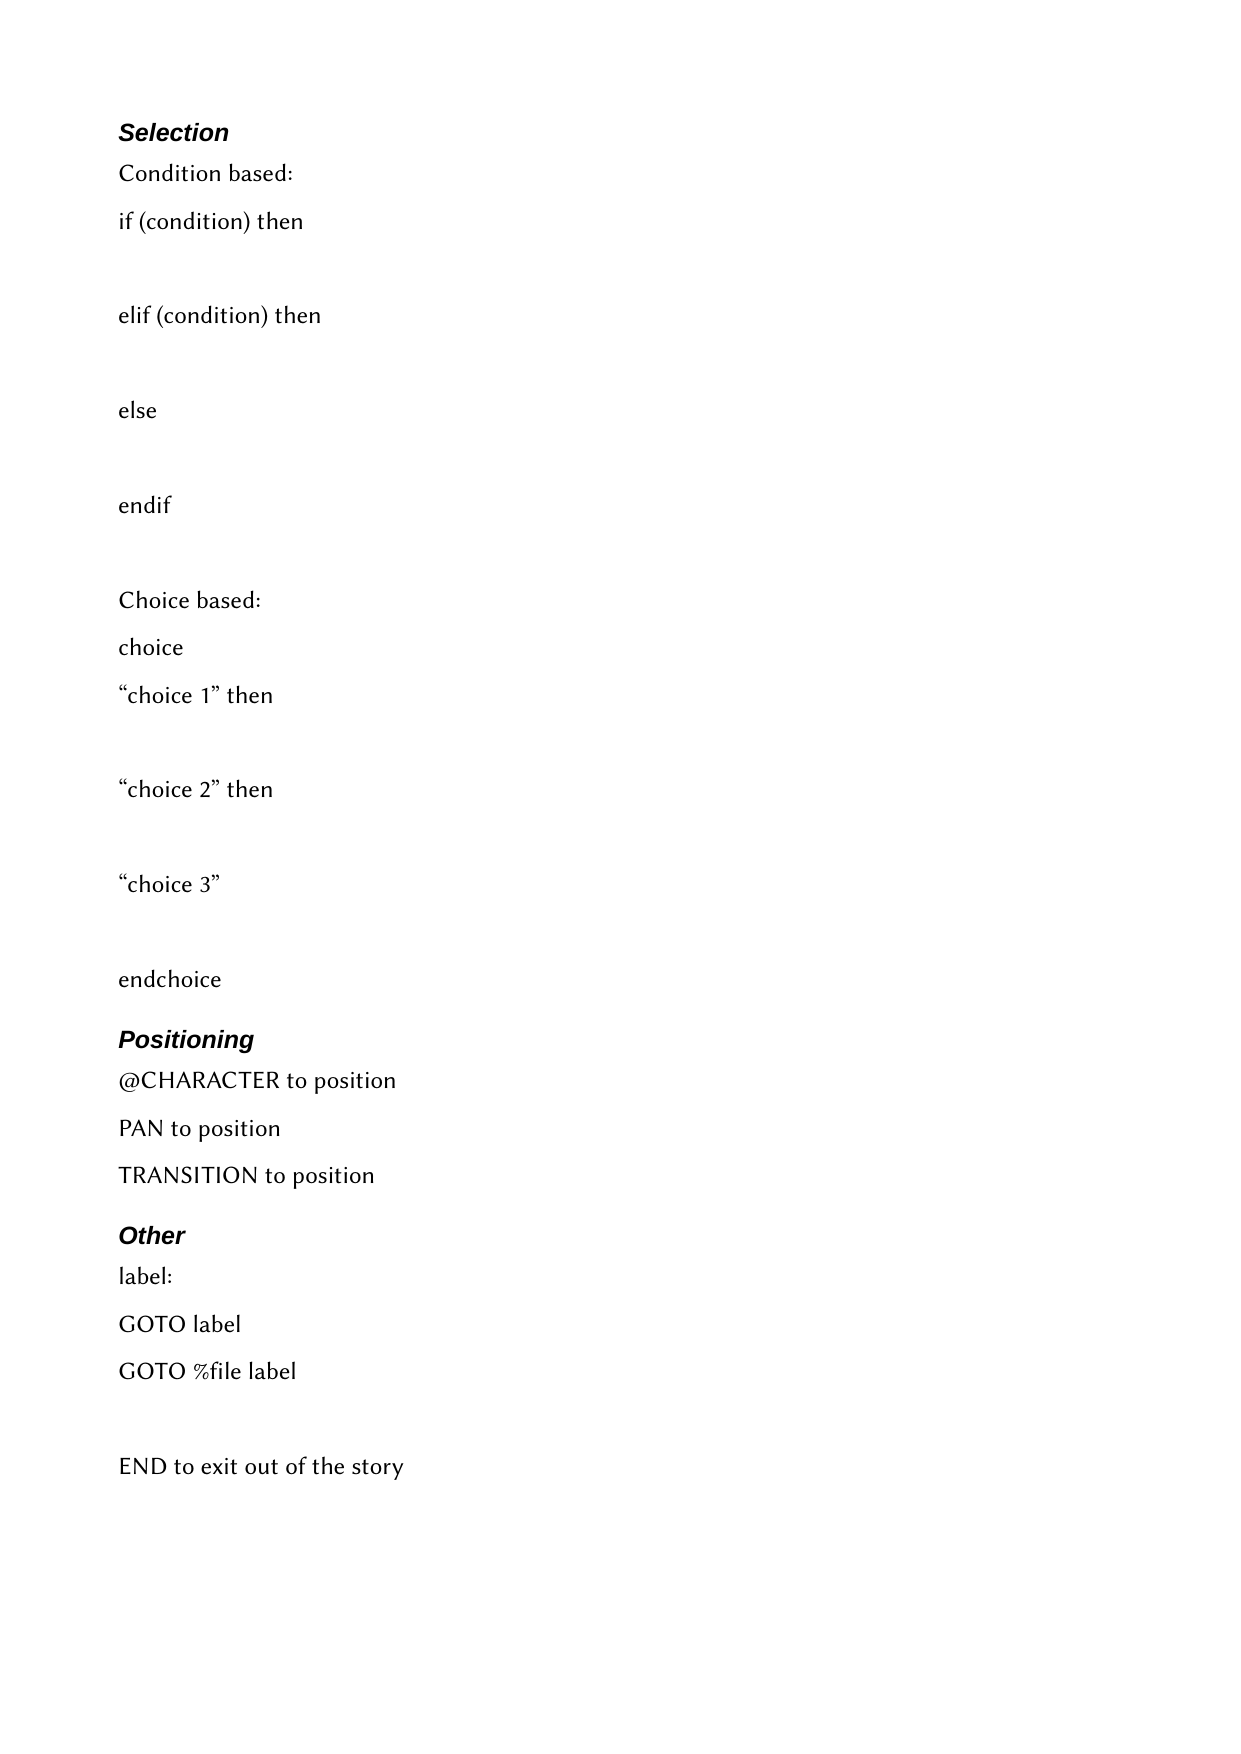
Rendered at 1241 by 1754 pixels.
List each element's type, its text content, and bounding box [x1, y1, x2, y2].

text elif (condition) then [118, 302, 1122, 330]
text “choice 1” then [118, 681, 1122, 709]
text endif [118, 491, 1122, 520]
text @CHARACTER to position [118, 1066, 1122, 1095]
text if (condition) then [118, 207, 1122, 235]
text “choice 3” [118, 870, 1122, 899]
text PAN to position [118, 1114, 1122, 1142]
subtitle Positioning [118, 1025, 1122, 1054]
text choice [118, 633, 1122, 662]
text else [118, 396, 1122, 425]
text Condition based: [118, 159, 1122, 188]
text “choice 2” then [118, 776, 1122, 804]
text GOTO label [118, 1309, 1122, 1338]
text label: [118, 1262, 1122, 1291]
text TRANSITION to position [118, 1161, 1122, 1189]
text END to exit out of the story [118, 1452, 1122, 1480]
subtitle Selection [118, 118, 1122, 147]
text GOTO %file label [118, 1357, 1122, 1386]
text endchoice [118, 965, 1122, 994]
subtitle Other [118, 1221, 1122, 1250]
text Choice based: [118, 586, 1122, 614]
